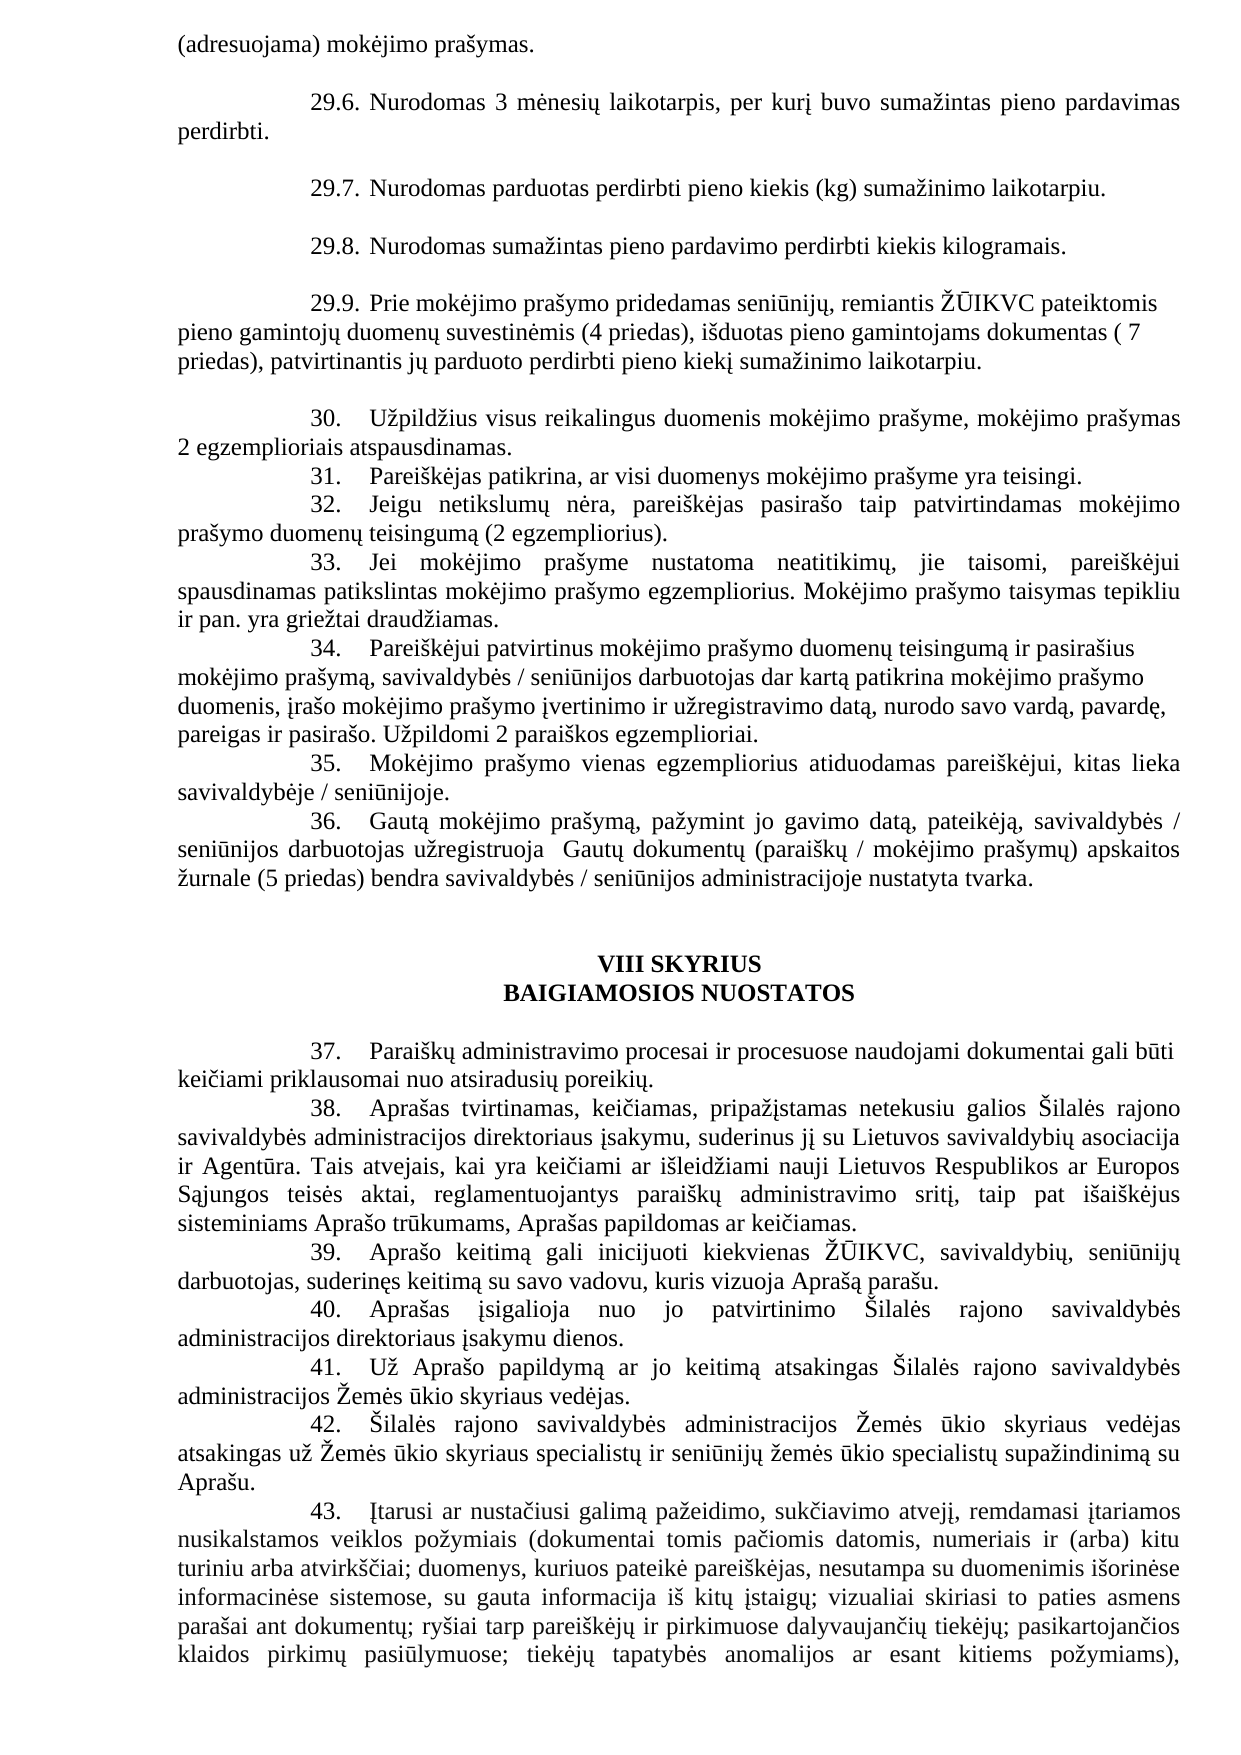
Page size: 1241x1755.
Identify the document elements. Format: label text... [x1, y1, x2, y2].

text 43. Įtarusi ar nustačiusi galimą pažeidimo, sukčiavimo atvejį, remdamasi įtariamos nusikalstamos veiklos požymiais (dokumentai tomis pačiomis datomis, numeriais ir (arba) kitu turiniu arba atvirkščiai; duomenys, kuriuos pateikė pareiškėjas, nesutampa su duomenimis išorinėse informacinėse sistemose, su gauta informacija iš kitų įstaigų; vizualiai skiriasi to paties asmens parašai ant dokumentų; ryšiai tarp pareiškėjų ir pirkimuose dalyvaujančių tiekėjų; pasikartojančios klaidos pirkimų pasiūlymuose; tiekėjų tapatybės anomalijos ar esant kitiems požymiams), [177, 1496, 1181, 1668]
text 38. Aprašas tvirtinamas, keičiamas, pripažįstamas netekusiu galios Šilalės rajono savivaldybės administracijos direktoriaus įsakymu, suderinus jį su Lietuvos savivaldybių asociacija ir Agentūra. Tais atvejais, kai yra keičiami ar išleidžiami nauji Lietuvos Respublikos ar Europos Sąjungos teisės aktai, reglamentuojantys paraiškų administravimo sritį, taip pat išaiškėjus sisteminiams Aprašo trūkumams, Aprašas papildomas ar keičiamas. [177, 1093, 1181, 1237]
text 33. Jei mokėjimo prašyme nustatoma neatitikimų, jie taisomi, pareiškėjui spausdinamas patikslintas mokėjimo prašymo egzempliorius. Mokėjimo prašymo taisymas tepikliu ir pan. yra griežtai draudžiamas. [177, 547, 1181, 633]
text 35. Mokėjimo prašymo vienas egzempliorius atiduodamas pareiškėjui, kitas lieka savivaldybėje / seniūnijoje. [177, 748, 1181, 806]
text 39. Aprašo keitimą gali inicijuoti kiekvienas ŽŪIKVC, savivaldybių, seniūnijų darbuotojas, suderinęs keitimą su savo vadovu, kuris vizuoja Aprašą parašu. [177, 1237, 1181, 1294]
text 36. Gautą mokėjimo prašymą, pažymint jo gavimo datą, pateikėją, savivaldybės / seniūnijos darbuotojas užregistruoja Gautų dokumentų (paraiškų / mokėjimo prašymų) apskaitos žurnale (5 priedas) bendra savivaldybės / seniūnijos administracijoje nustatyta tvarka. [177, 806, 1181, 892]
text 37. Paraiškų administravimo procesai ir procesuose naudojami dokumentai gali būti keičiami priklausomai nuo atsiradusių poreikių. [177, 1036, 1175, 1093]
text 34. Pareiškėjui patvirtinus mokėjimo prašymo duomenų teisingumą ir pasirašius mokėjimo prašymą, savivaldybės / seniūnijos darbuotojas dar kartą patikrina mokėjimo prašymo duomenis, įrašo mokėjimo prašymo įvertinimo ir užregistravimo datą, nurodo savo vardą, pavardę, pareigas ir pasirašo. Užpildomi 2 paraiškos egzemplioriai. [177, 633, 1181, 748]
text 32. Jeigu netikslumų nėra, pareiškėjas pasirašo taip patvirtindamas mokėjimo prašymo duomenų teisingumą (2 egzempliorius). [177, 489, 1181, 547]
text 29.7. Nurodomas parduotas perdirbti pieno kiekis (kg) sumažinimo laikotarpiu. [177, 173, 1181, 202]
text 40. Aprašas įsigalioja nuo jo patvirtinimo Šilalės rajono savivaldybės administracijos direktoriaus įsakymu dienos. [177, 1294, 1181, 1352]
text 42. Šilalės rajono savivaldybės administracijos Žemės ūkio skyriaus vedėjas atsakingas už Žemės ūkio skyriaus specialistų ir seniūnijų žemės ūkio specialistų supažindinimą su Aprašu. [177, 1409, 1181, 1496]
text (adresuojama) mokėjimo prašymas. [177, 29, 1181, 58]
text 30. Užpildžius visus reikalingus duomenis mokėjimo prašyme, mokėjimo prašymas 2 egzemplioriais atspausdinamas. [177, 403, 1181, 461]
text 31. Pareiškėjas patikrina, ar visi duomenys mokėjimo prašyme yra teisingi. [215, 461, 1181, 489]
text 41. Už Aprašo papildymą ar jo keitimą atsakingas Šilalės rajono savivaldybės administracijos Žemės ūkio skyriaus vedėjas. [177, 1352, 1181, 1409]
text 29.6. Nurodomas 3 mėnesių laikotarpis, per kurį buvo sumažintas pieno pardavimas perdirbti. [177, 87, 1181, 144]
text 29.9. Prie mokėjimo prašymo pridedamas seniūnijų, remiantis ŽŪIKVC pateiktomis pieno gamintojų duomenų suvestinėmis (4 priedas), išduotas pieno gamintojams dokumentas ( 7 priedas), patvirtinantis jų parduoto perdirbti pieno kiekį sumažinimo laikotarpiu. [177, 288, 1181, 374]
text 29.8. Nurodomas sumažintas pieno pardavimo perdirbti kiekis kilogramais. [177, 231, 1181, 259]
text VIII SKYRIUS BAIGIAMOSIOS NUOSTATOS [177, 949, 1181, 1007]
